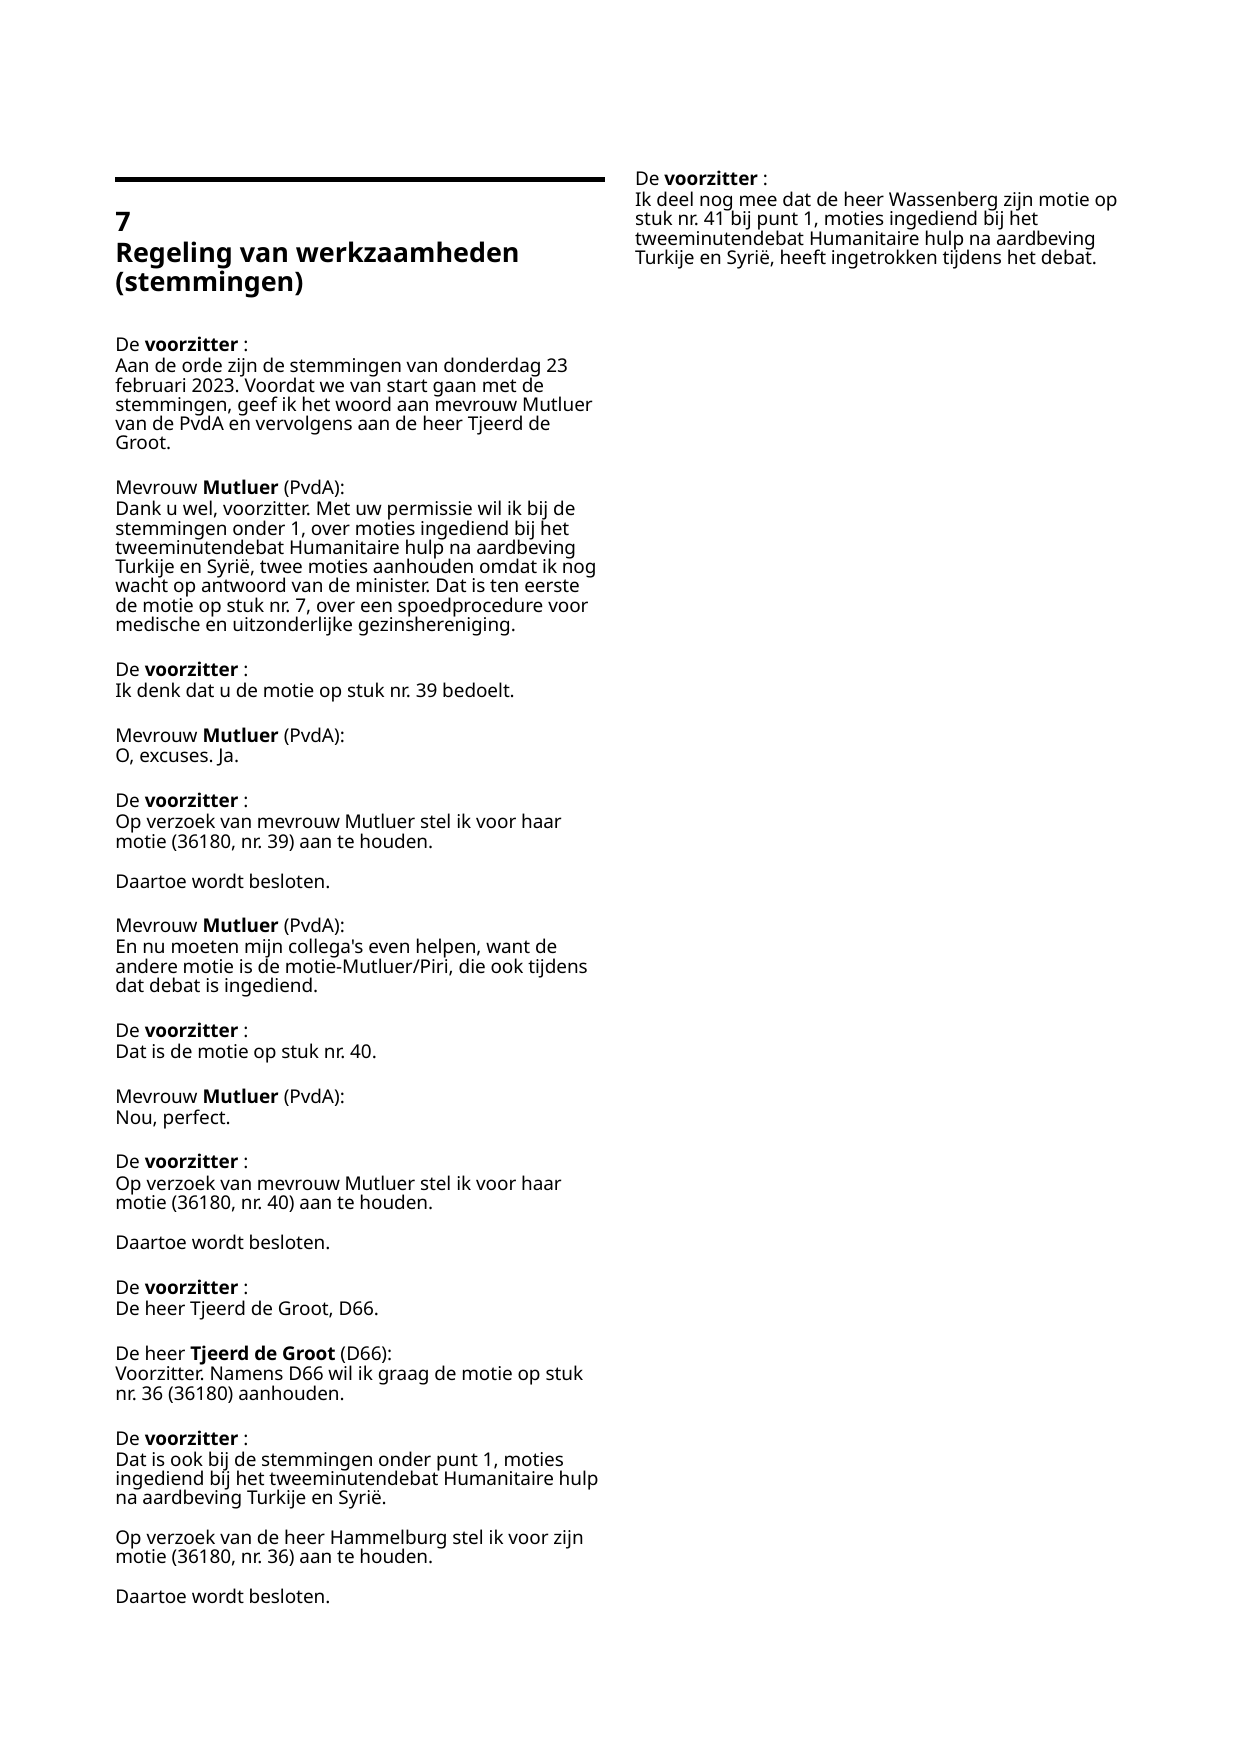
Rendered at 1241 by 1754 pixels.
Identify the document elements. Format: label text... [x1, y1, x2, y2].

text Dat is de motie op stuk nr. 40. [115, 1043, 605, 1062]
text De voorzitter : [115, 788, 605, 813]
text Voorzitter. Namens D66 wil ik graag de motie op stuk nr. 36 (36180) aanhouden. [115, 1365, 605, 1404]
text Mevrouw Mutluer (PvdA): [115, 722, 605, 747]
text Daartoe wordt besloten. [115, 1588, 605, 1608]
text De voorzitter : [115, 1017, 605, 1043]
text Regeling van werkzaamheden (stemmingen) [115, 239, 605, 312]
text O, excuses. Ja. [115, 747, 605, 767]
text Mevrouw Mutluer (PvdA): [115, 1083, 605, 1109]
text En nu moeten mijn collega's even helpen, want de andere motie is de motie-Mutluer/Piri, die ook tijdens dat debat is ingediend. [115, 938, 605, 996]
text De voorzitter : [115, 1274, 605, 1299]
text De voorzitter : [635, 165, 1125, 191]
text Daartoe wordt besloten. [115, 1234, 605, 1253]
text Op verzoek van mevrouw Mutluer stel ik voor haar motie (36180, nr. 40) aan te houden. [115, 1174, 605, 1213]
text Ik denk dat u de motie op stuk nr. 39 bedoelt. [115, 682, 605, 701]
text De voorzitter : [115, 1425, 605, 1451]
text Ik deel nog mee dat de heer Wassenberg zijn motie op stuk nr. 41 bij punt 1, moties ingediend bij het tweeminutendebat Humanitaire hulp na aardbeving Turkije en Syrië, heeft ingetrokken tijdens het debat. [635, 191, 1125, 268]
text Dank u wel, voorzitter. Met uw permissie wil ik bij de stemmingen onder 1, over moties ingediend bij het tweeminutendebat Humanitaire hulp na aardbeving Turkije en Syrië, twee moties aanhouden omdat ik nog wacht op antwoord van de minister. Dat is ten eerste de motie op stuk nr. 7, over een spoedprocedure voor medische en uitzonderlijke gezinshereniging. [115, 500, 605, 635]
text Aan de orde zijn de stemmingen van donderdag 23 februari 2023. Voordat we van start gaan met de stemmingen, geef ik het woord aan mevrouw Mutluer van de PvdA en vervolgens aan de heer Tjeerd de Groot. [115, 357, 605, 454]
text De voorzitter : [115, 656, 605, 682]
text Nou, perfect. [115, 1109, 605, 1128]
text Op verzoek van de heer Hammelburg stel ik voor zijn motie (36180, nr. 36) aan te houden. [115, 1529, 605, 1568]
text De heer Tjeerd de Groot, D66. [115, 1299, 605, 1319]
text Daartoe wordt besloten. [115, 873, 605, 892]
text Op verzoek van mevrouw Mutluer stel ik voor haar motie (36180, nr. 39) aan te houden. [115, 813, 605, 852]
text Mevrouw Mutluer (PvdA): [115, 474, 605, 500]
text De heer Tjeerd de Groot (D66): [115, 1340, 605, 1365]
text De voorzitter : [115, 1149, 605, 1174]
text Dat is ook bij de stemmingen onder punt 1, moties ingediend bij het tweeminutendebat Humanitaire hulp na aardbeving Turkije en Syrië. [115, 1451, 605, 1508]
text 7 [115, 203, 605, 239]
text Mevrouw Mutluer (PvdA): [115, 913, 605, 938]
text De voorzitter : [115, 332, 605, 357]
